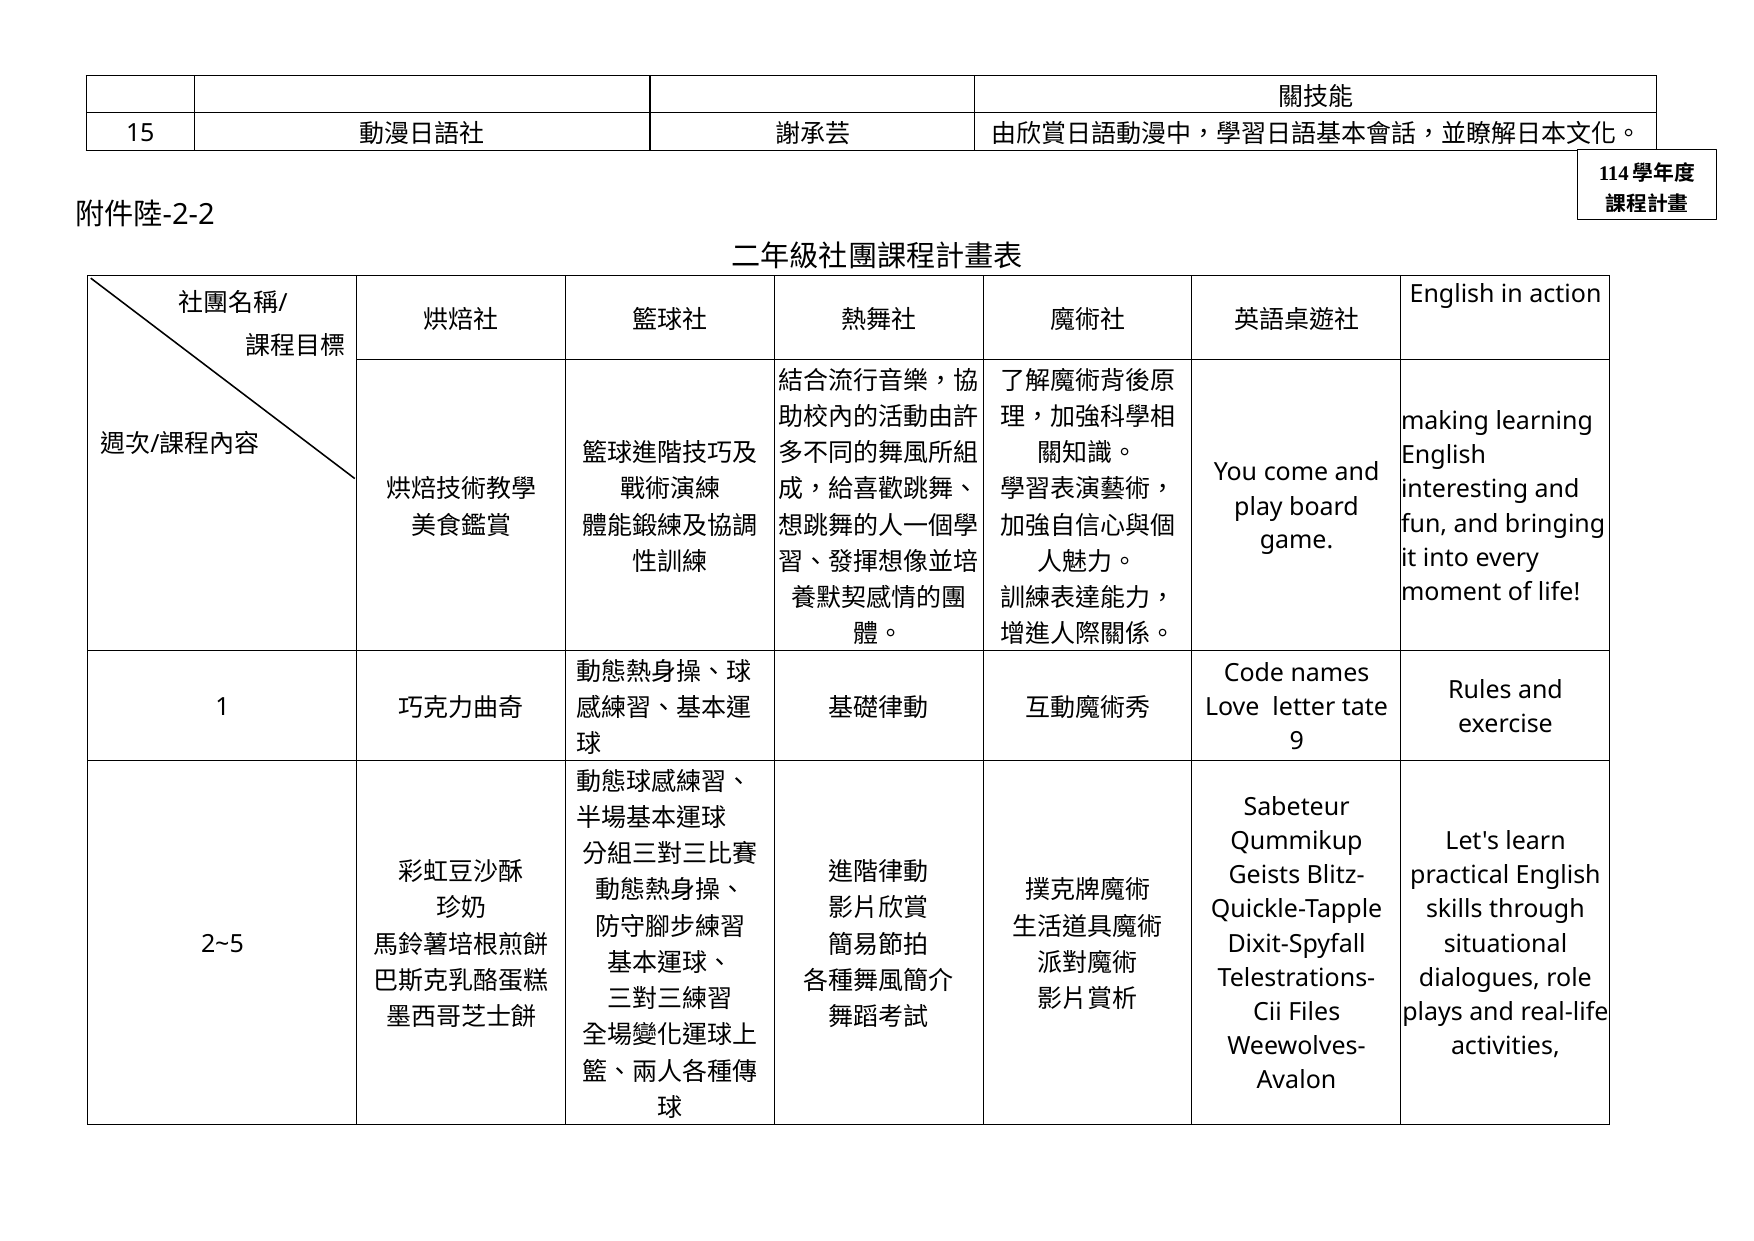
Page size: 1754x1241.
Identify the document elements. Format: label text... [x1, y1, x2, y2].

table_header English in action [1401, 276, 1609, 359]
table_cell Rules and exercise [1401, 651, 1609, 760]
table_cell 結合流行音樂，協助校內的活動由許多不同的舞風所組成，給喜歡跳舞、想跳舞的人一個學習、發揮想像並培養默契感情的團體。 [775, 360, 983, 650]
table_cell 謝承芸 [651, 113, 974, 149]
table_cell 由欣賞日語動漫中，學習日語基本會話，並瞭解日本文化。 [975, 113, 1656, 149]
text 附件陸-2-2 [75, 190, 1679, 233]
table_cell [195, 76, 649, 112]
table_cell You come and play board game. [1192, 360, 1400, 650]
text 114學年度 [1592, 157, 1701, 187]
table_cell Sabeteur Qummikup Geists Blitz-Quickle-Tapple Dixit-Spyfall Telestrations-Cii Files Weewolves-Avalon [1192, 761, 1400, 1123]
table_header 籃球社 [566, 276, 774, 359]
table_cell 互動魔術秀 [984, 651, 1191, 760]
table_cell [87, 76, 194, 112]
table_cell 進階律動 影片欣賞 簡易節拍 各種舞風簡介 舞蹈考試 [775, 761, 983, 1123]
table_cell making learning English interesting and fun, and bringing it into every moment of life! [1401, 360, 1609, 650]
table_header 魔術社 [984, 276, 1191, 359]
table_cell 籃球進階技巧及戰術演練 體能鍛練及協調性訓練 [566, 360, 774, 650]
table_cell 彩虹豆沙酥 珍奶 馬鈴薯培根煎餅 巴斯克乳酪蛋糕 墨西哥芝士餅 [357, 761, 565, 1123]
table_cell 2~5 [88, 761, 356, 1123]
table_cell 動漫日語社 [195, 113, 649, 149]
text 課程計畫 [1592, 187, 1701, 212]
table_cell [651, 76, 974, 112]
table_cell 動態熱身操、球感練習、基本運球 [566, 651, 774, 760]
table_cell 關技能 [975, 76, 1656, 112]
table_header 烘焙社 [357, 276, 565, 359]
text 二年級社團課程計畫表 [75, 233, 1679, 275]
table_cell 基礎律動 [775, 651, 983, 760]
table_cell 15 [87, 113, 194, 149]
table_cell Let's learn practical English skills through situational dialogues, role plays and real-life activities, [1401, 761, 1609, 1123]
table_cell 1 [88, 651, 356, 760]
table_cell 了解魔術背後原理，加強科學相關知識。 學習表演藝術，加強自信心與個人魅力。 訓練表達能力，增進人際關係。 [984, 360, 1191, 650]
table_cell 動態球感練習、半場基本運球 分組三對三比賽 動態熱身操、 防守腳步練習 基本運球、 三對三練習 全場變化運球上籃、兩人各種傳球 [566, 761, 774, 1123]
table_header 社團名稱/ 課程目標 週次/課程內容 [88, 276, 356, 650]
table_cell 烘焙技術教學 美食鑑賞 [357, 360, 565, 650]
table_cell 巧克力曲奇 [357, 651, 565, 760]
table_header 熱舞社 [775, 276, 983, 359]
table_cell 撲克牌魔術 生活道具魔術 派對魔術 影片賞析 [984, 761, 1191, 1123]
table_cell Code names Love letter tate 9 [1192, 651, 1400, 760]
table_header 英語桌遊社 [1192, 276, 1400, 359]
